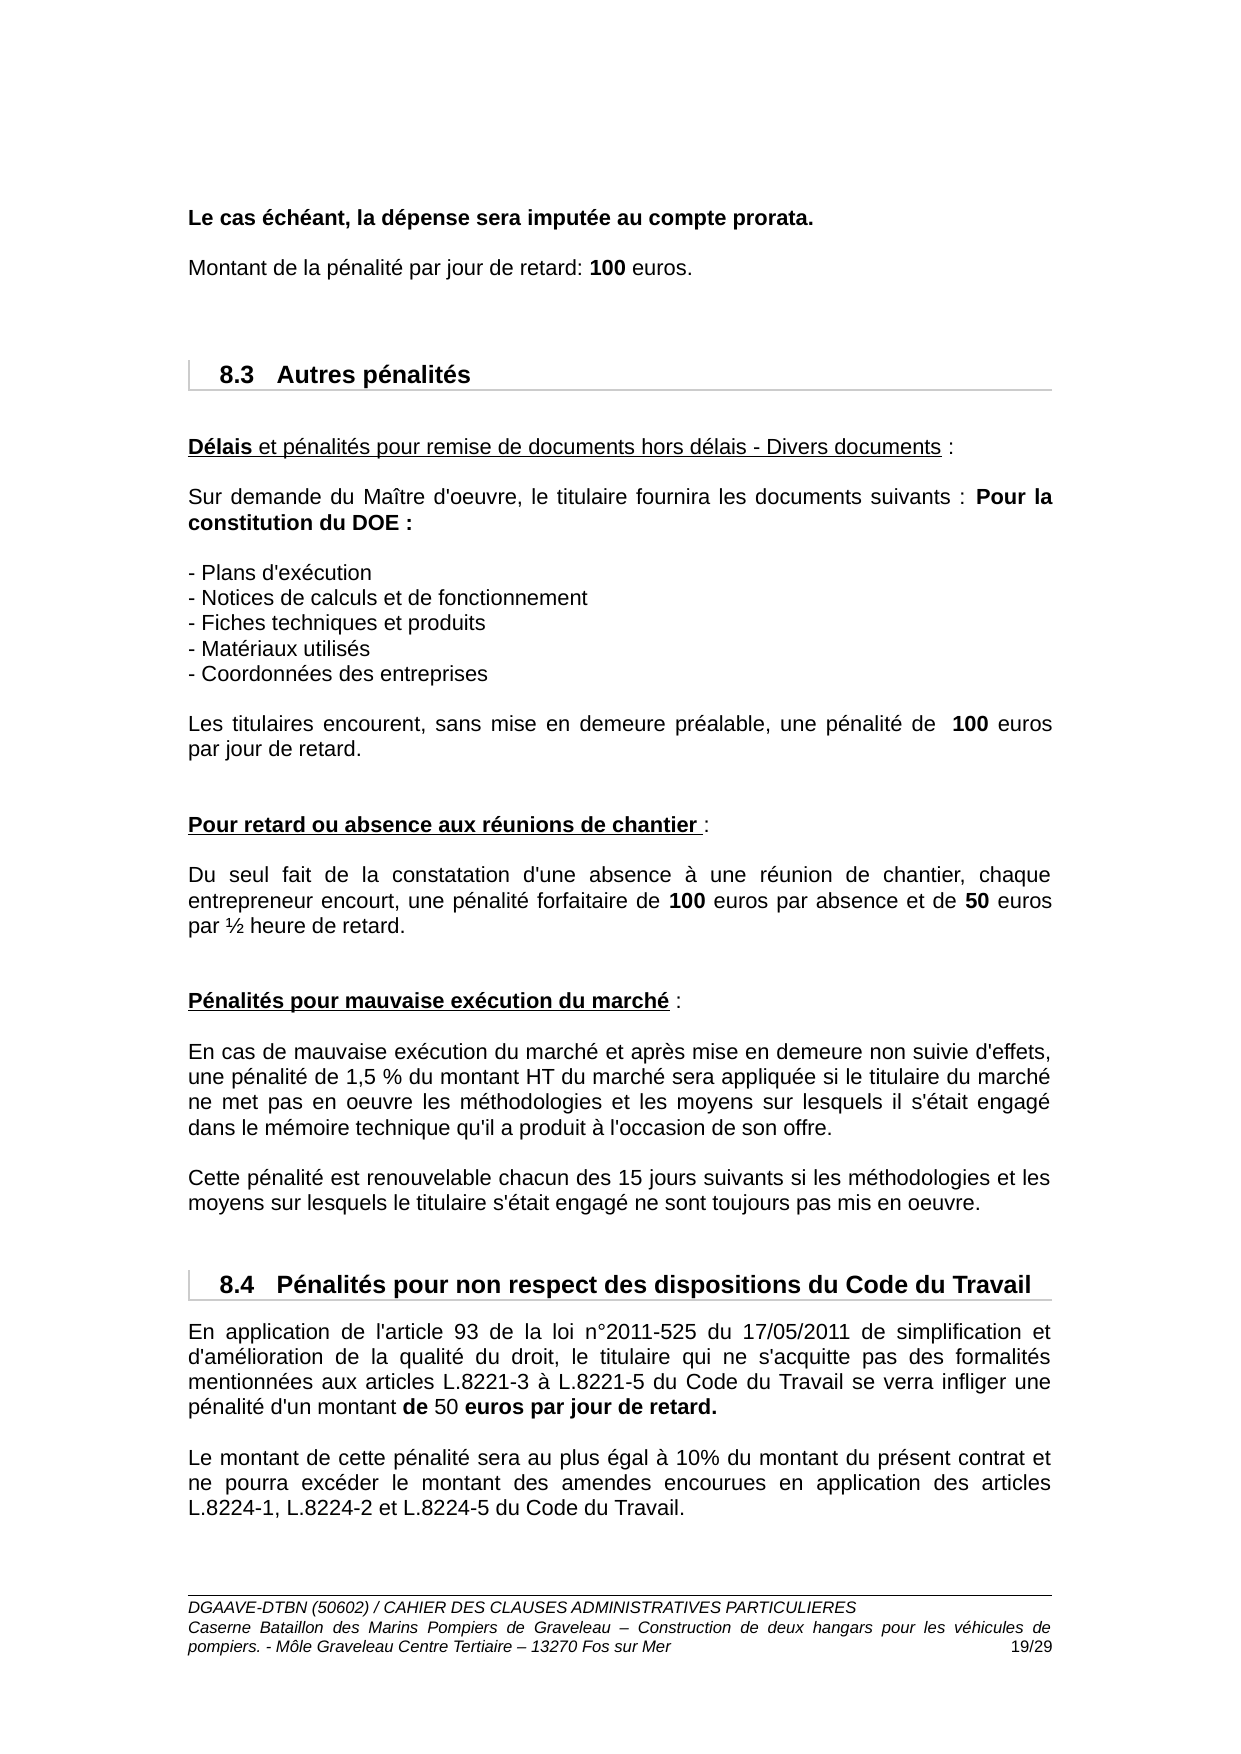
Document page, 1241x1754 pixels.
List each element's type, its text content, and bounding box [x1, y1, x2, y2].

text - Fiches techniques et produits [188, 610, 1052, 636]
text Montant de la pénalité par jour de retard: 100 euros. [188, 255, 1052, 280]
text En application de l'article 93 de la loi n°2011-525 du 17/05/2011 de simplification et d'amélioration de la qualité du droit, le titulaire qui ne s'acquitte pas des formalités mentionnées aux articles L.8221-3 à L.8221-5 du Code du Travail se verra infliger une pénalité d'un montant de 50 euros par jour de retard. [188, 1318, 1052, 1419]
subtitle Autres pénalités [190, 360, 1052, 389]
text Pénalités pour mauvaise exécution du marché : [188, 988, 1052, 1014]
text Cette pénalité est renouvelable chacun des 15 jours suivants si les méthodologies et les moyens sur lesquels le titulaire s'était engagé ne sont toujours pas mis en oeuvre. [188, 1165, 1052, 1215]
text - Notices de calculs et de fonctionnement [188, 585, 1052, 610]
text Les titulaires encourent, sans mise en demeure préalable, une pénalité de 100 euros par jour de retard. [188, 711, 1052, 762]
text - Plans d'exécution [188, 560, 1052, 585]
text Le cas échéant, la dépense sera imputée au compte prorata. [188, 204, 1052, 230]
text En cas de mauvaise exécution du marché et après mise en demeure non suivie d'effets, une pénalité de 1,5 % du montant HT du marché sera appliquée si le titulaire du marché ne met pas en oeuvre les méthodologies et les moyens sur lesquels il s'était engagé dans le mémoire technique qu'il a produit à l'occasion de son offre. [188, 1039, 1052, 1140]
text Du seul fait de la constatation d'une absence à une réunion de chantier, chaque entrepreneur encourt, une pénalité forfaitaire de 100 euros par absence et de 50 euros par ½ heure de retard. [188, 862, 1052, 938]
subtitle Pénalités pour non respect des dispositions du Code du Travail [190, 1270, 1052, 1299]
text Pour retard ou absence aux réunions de chantier : [188, 812, 1052, 837]
text - Matériaux utilisés [188, 636, 1052, 661]
text - Coordonnées des entreprises [188, 661, 1052, 686]
text Délais et pénalités pour remise de documents hors délais - Divers documents : [188, 434, 1052, 459]
text Sur demande du Maître d'oeuvre, le titulaire fournira les documents suivants : Pour la constitution du DOE : [188, 484, 1052, 535]
text Le montant de cette pénalité sera au plus égal à 10% du montant du présent contrat et ne pourra excéder le montant des amendes encourues en application des articles L.8224-1, L.8224-2 et L.8224-5 du Code du Travail. [188, 1444, 1052, 1520]
